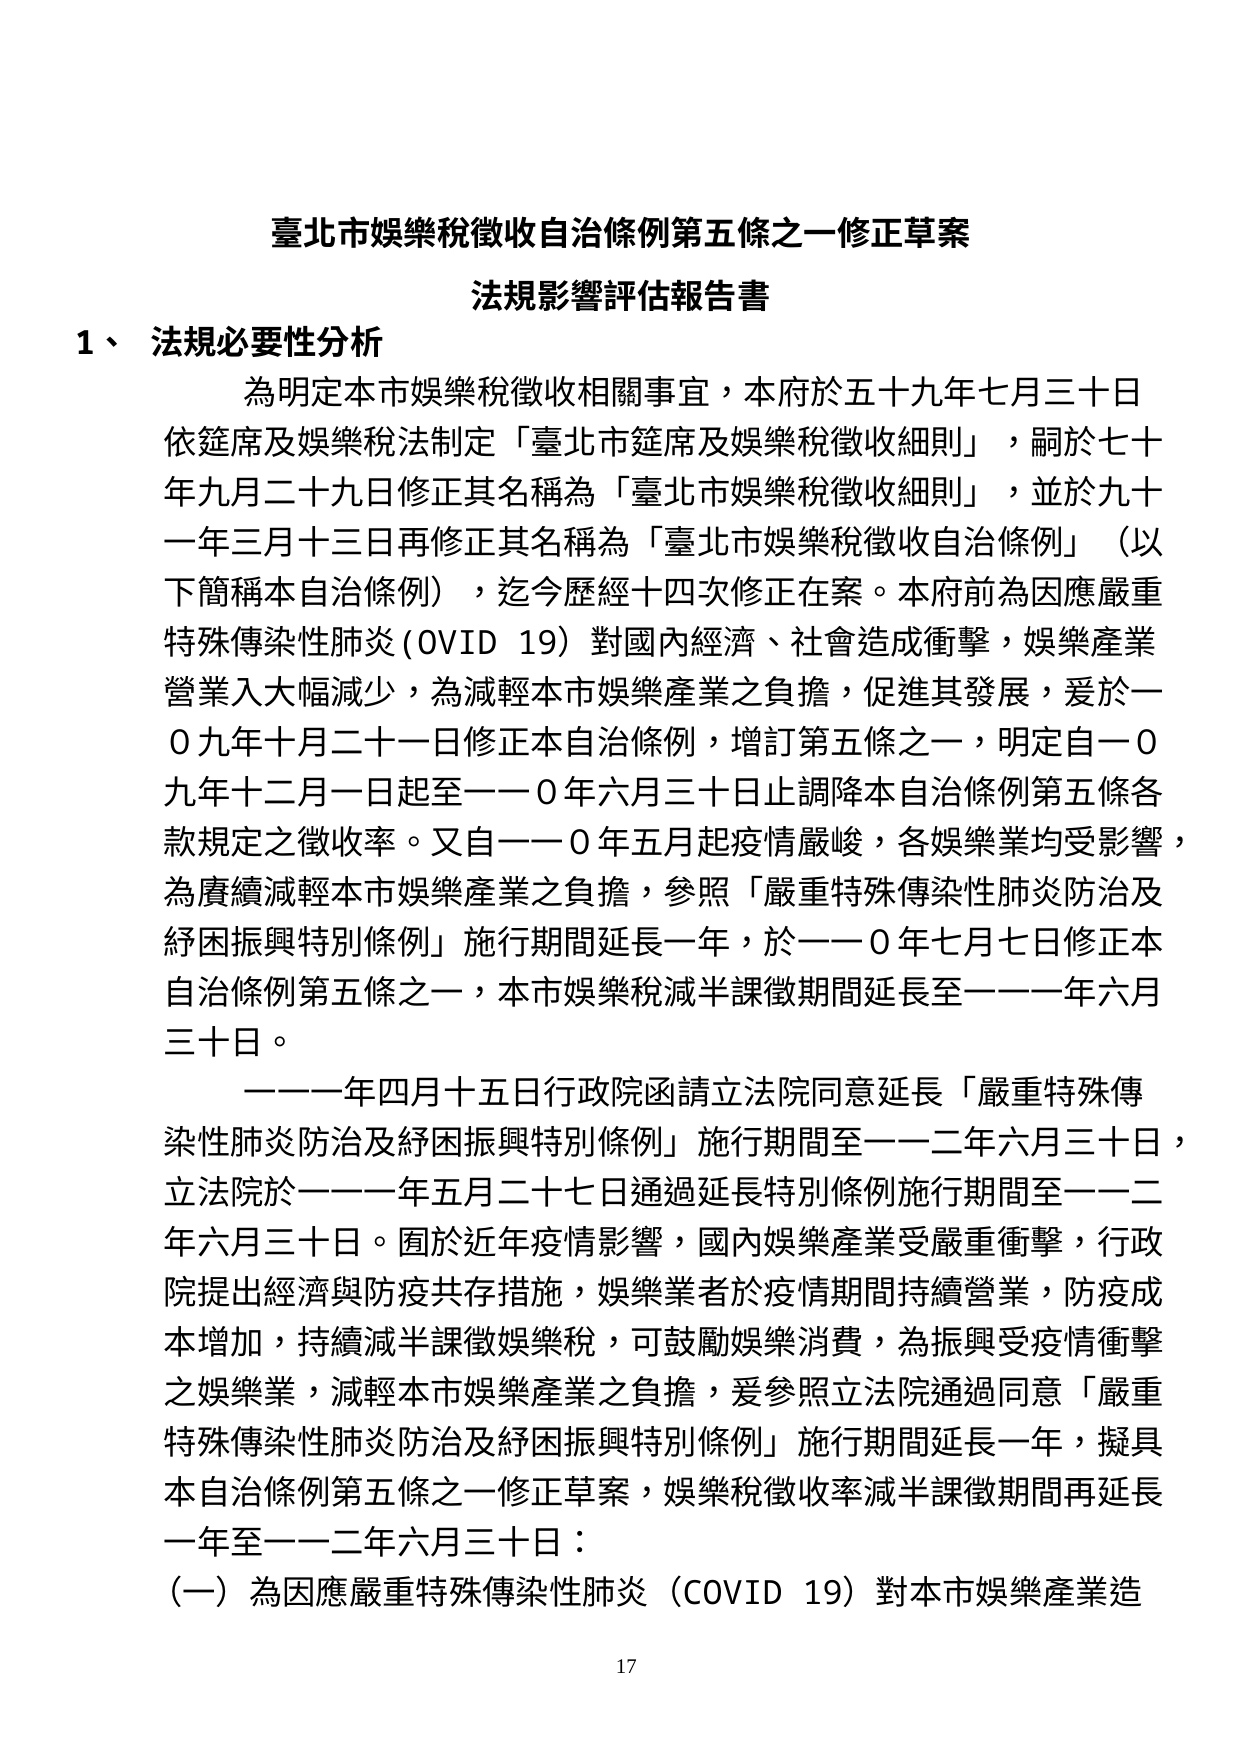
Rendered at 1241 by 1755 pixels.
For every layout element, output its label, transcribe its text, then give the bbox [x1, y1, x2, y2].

list 法規必要性分析 [75, 314, 1165, 364]
text （一）為因應嚴重特殊傳染性肺炎（COVID 19）對本市娛樂產業造 [149, 1564, 1165, 1614]
text 臺北市娛樂稅徵收自治條例第五條之一修正草案 [75, 189, 1165, 252]
text 法規影響評估報告書 [75, 252, 1165, 314]
text 一一一年四月十五日行政院函請立法院同意延長「嚴重特殊傳染性肺炎防治及紓困振興特別條例」施行期間至一一二年六月三十日，立法院於一一一年五月二十七日通過延長特別條例施行期間至一一二年六月三十日。囿於近年疫情影響，國內娛樂產業受嚴重衝擊，行政院提出經濟與防疫共存措施，娛樂業者於疫情期間持續營業，防疫成本增加，持續減半課徵娛樂稅，可鼓勵娛樂消費，為振興受疫情衝擊之娛樂業，減輕本市娛樂產業之負擔，爰參照立法院通過同意「嚴重特殊傳染性肺炎防治及紓困振興特別條例」施行期間延長一年，擬具本自治條例第五條之一修正草案，娛樂稅徵收率減半課徵期間再延長一年至一一二年六月三十日： [164, 1064, 1165, 1564]
text 為明定本市娛樂稅徵收相關事宜，本府於五十九年七月三十日依筵席及娛樂稅法制定「臺北市筵席及娛樂稅徵收細則」，嗣於七十年九月二十九日修正其名稱為「臺北市娛樂稅徵收細則」，並於九十一年三月十三日再修正其名稱為「臺北市娛樂稅徵收自治條例」（以下簡稱本自治條例），迄今歷經十四次修正在案。本府前為因應嚴重特殊傳染性肺炎(OVID 19）對國內經濟、社會造成衝擊，娛樂產業營業入大幅減少，為減輕本市娛樂產業之負擔，促進其發展，爰於一０九年十月二十一日修正本自治條例，增訂第五條之一，明定自一０九年十二月一日起至一一０年六月三十日止調降本自治條例第五條各款規定之徵收率。又自一一０年五月起疫情嚴峻，各娛樂業均受影響，為賡續減輕本市娛樂產業之負擔，參照「嚴重特殊傳染性肺炎防治及紓困振興特別條例」施行期間延長一年，於一一０年七月七日修正本自治條例第五條之一，本市娛樂稅減半課徵期間延長至一一一年六月三十日。 [164, 364, 1165, 1064]
